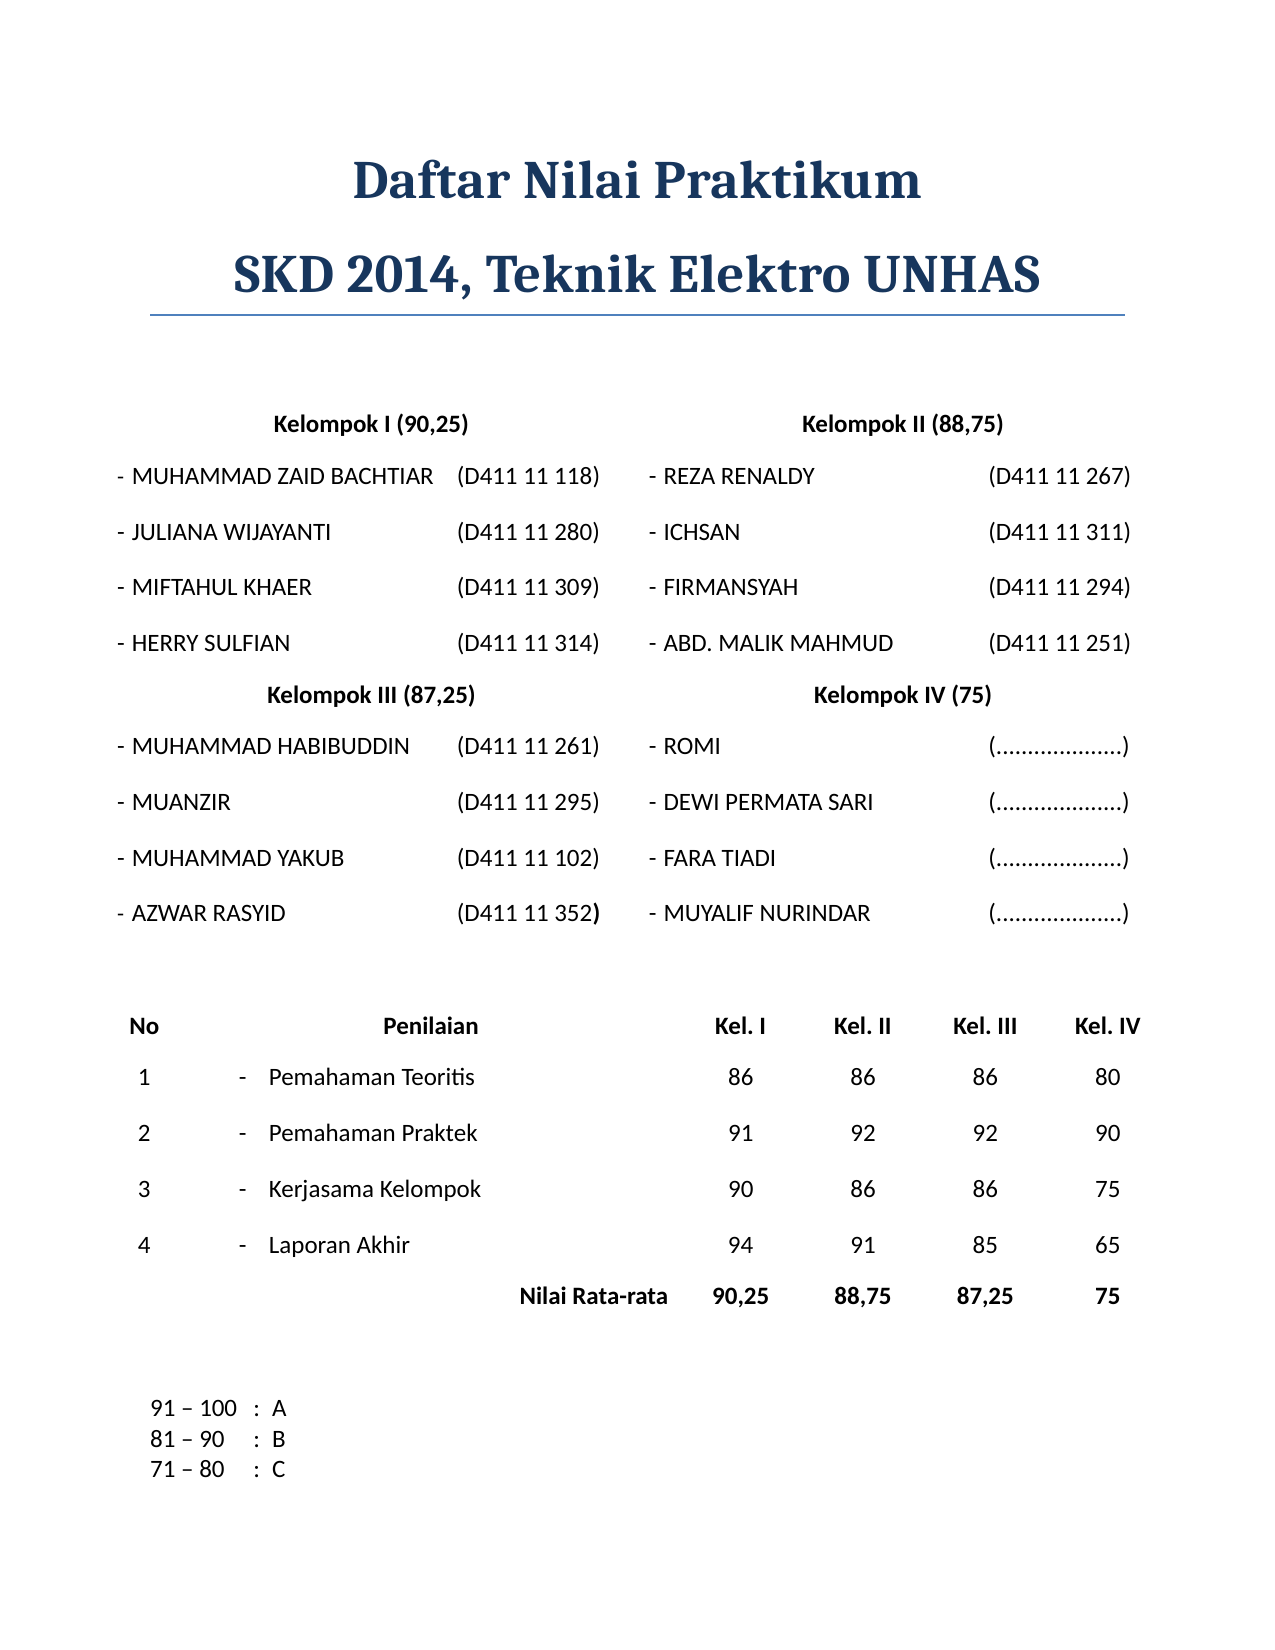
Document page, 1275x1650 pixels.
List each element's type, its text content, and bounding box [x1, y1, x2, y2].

table_header Kelompok I (90,25) [106, 409, 637, 460]
table_cell MUHAMMAD ZAID BACHTIAR (D411 11 118) JULIANA WIJAYANTI (D411 11 280) MIFTAHUL KHAER (D411 11 309) HERRY SULFIAN (D411 11 314) [106, 460, 637, 679]
table_header Kel. III [924, 1010, 1046, 1061]
table_cell 88,75 [802, 1280, 924, 1332]
table_cell 80 90 75 65 [1046, 1061, 1169, 1280]
table_cell 87,25 [924, 1280, 1046, 1332]
text 81 – 90 : B [150, 1423, 1125, 1454]
table_cell 86 92 86 85 [924, 1061, 1046, 1280]
table_header Penilaian [183, 1010, 679, 1061]
table_cell REZA RENALDY (D411 11 267) ICHSAN (D411 11 311) FIRMANSYAH (D411 11 294) ABD. MALIK MAHMUD (D411 11 251) [637, 460, 1169, 679]
table_cell 90,25 [679, 1280, 802, 1332]
table_cell Kelompok III (87,25) [106, 679, 637, 730]
table_cell 86 92 86 91 [802, 1061, 924, 1280]
title Daftar Nilai Praktikum [150, 150, 1125, 212]
table_cell 1 2 3 4 [106, 1061, 182, 1280]
table_cell ROMI (....................) DEWI PERMATA SARI (....................) FARA TIADI (....................) MUYALIF NURINDAR (....................) [637, 730, 1169, 949]
table_cell Pemahaman Teoritis Pemahaman Praktek Kerjasama Kelompok Laporan Akhir [183, 1061, 679, 1280]
table_header Kelompok II (88,75) [637, 409, 1169, 460]
table_cell MUHAMMAD HABIBUDDIN (D411 11 261) MUANZIR (D411 11 295) MUHAMMAD YAKUB (D411 11 102) AZWAR RASYID (D411 11 352) [106, 730, 637, 949]
table_header Kel. IV [1046, 1010, 1169, 1061]
table_cell 86 91 90 94 [679, 1061, 802, 1280]
text 91 – 100 : A [150, 1393, 1125, 1423]
table_cell Kelompok IV (75) [637, 679, 1169, 730]
table_header Kel. II [802, 1010, 924, 1061]
table_header No [106, 1010, 182, 1061]
text 71 – 80 : C [150, 1454, 1125, 1484]
table_header Kel. I [679, 1010, 802, 1061]
table_cell 75 [1046, 1280, 1169, 1332]
table_cell Nilai Rata-rata [106, 1280, 679, 1332]
title SKD 2014, Teknik Elektro UNHAS [150, 243, 1125, 314]
